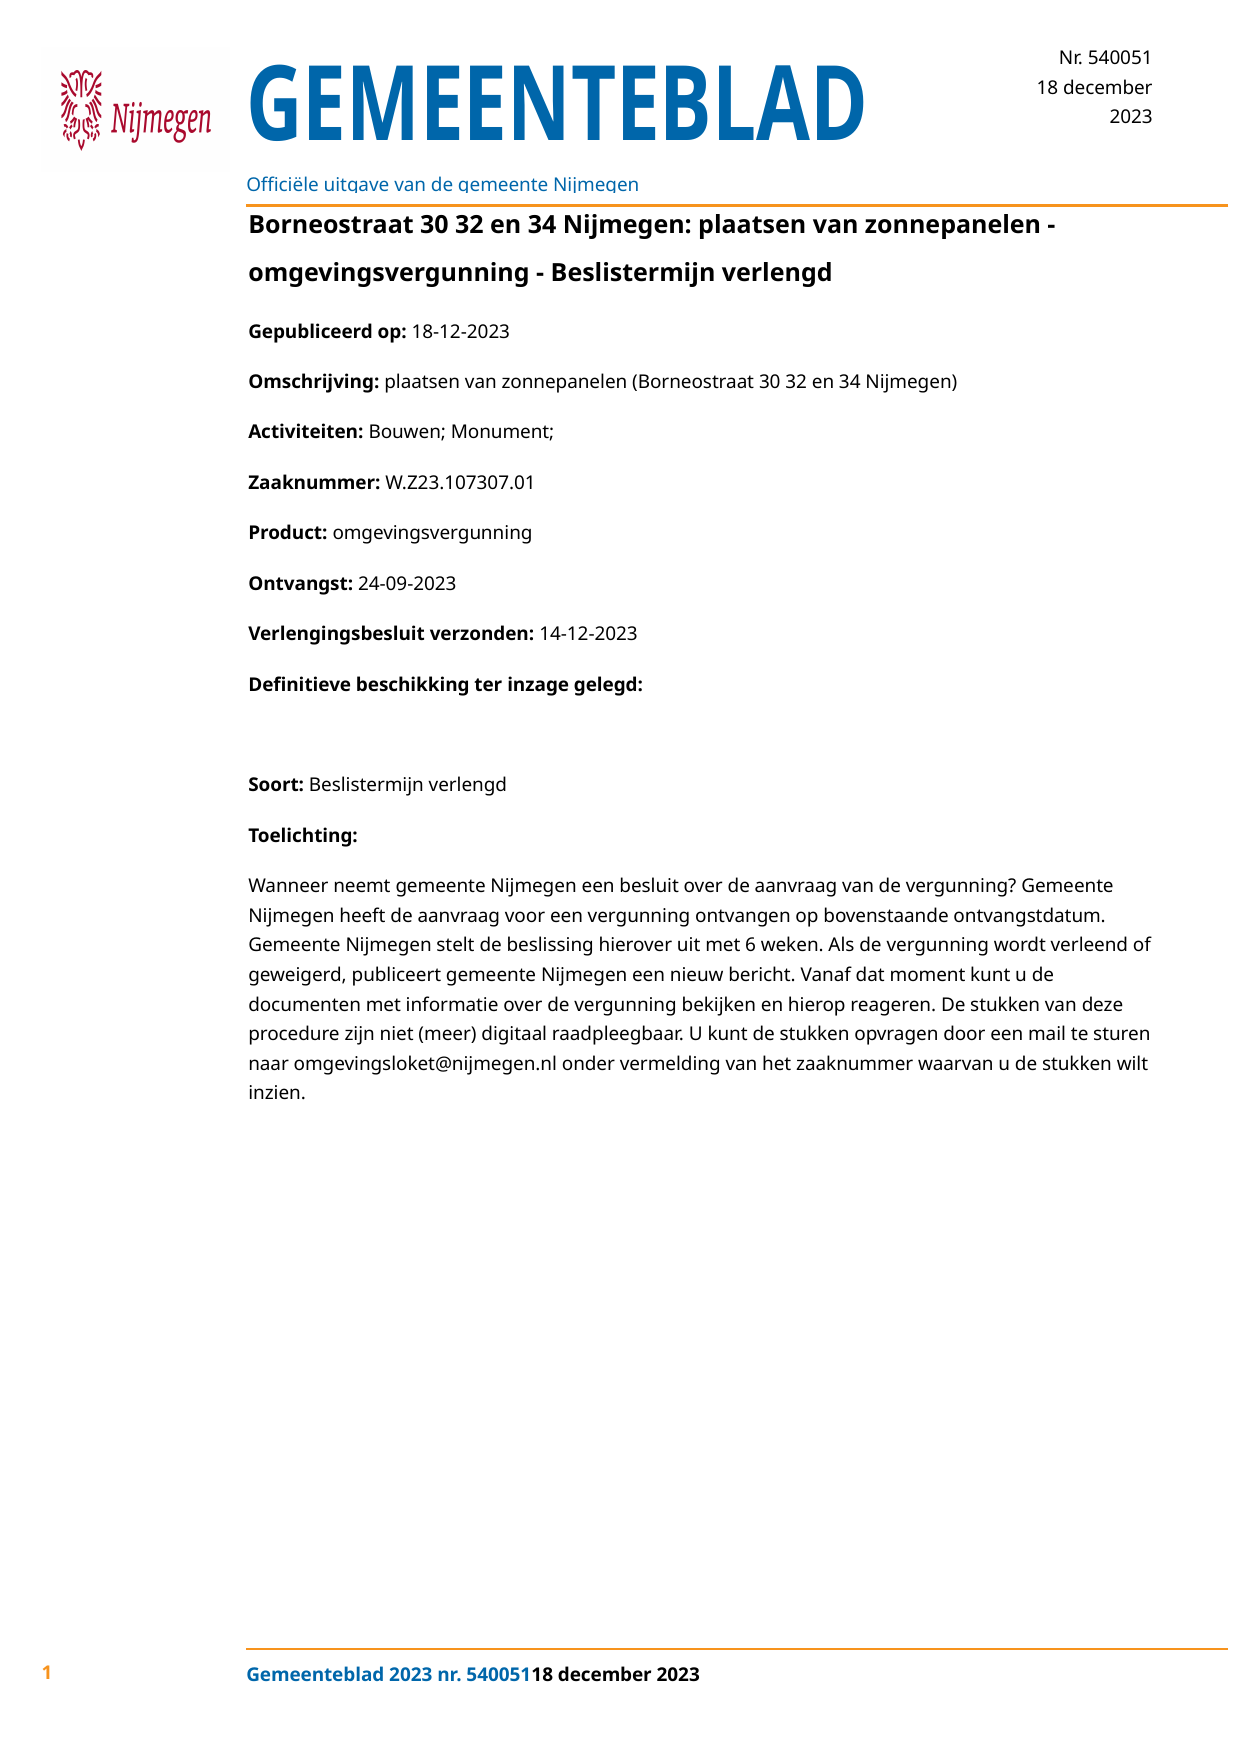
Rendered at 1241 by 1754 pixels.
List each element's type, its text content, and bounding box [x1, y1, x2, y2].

text Soort: Beslistermijn verlengd [248, 772, 1152, 797]
text Gepubliceerd op: 18-12-2023 [248, 318, 1152, 344]
text Wanneer neemt gemeente Nijmegen een besluit over de aanvraag van de vergunning? Gemeente Nijmegen heeft de aanvraag voor een vergunning ontvangen op bovenstaande ontvangstdatum. Gemeente Nijmegen stelt de beslissing hierover uit met 6 weken. Als de vergunning wordt verleend of geweigerd, publiceert gemeente Nijmegen een nieuw bericht. Vanaf dat moment kunt u de documenten met informatie over de vergunning bekijken en hierop reageren. De stukken van deze procedure zijn niet (meer) digitaal raadpleegbaar. U kunt de stukken opvragen door een mail te sturen naar omgevingsloket@nijmegen.nl onder vermelding van het zaaknummer waarvan u de stukken wilt inzien. [248, 872, 1152, 1105]
text Zaaknummer: W.Z23.107307.01 [248, 469, 1152, 495]
text Product: omgevingsvergunning [248, 519, 1152, 545]
text Borneostraat 30 32 en 34 Nijmegen: plaatsen van zonnepanelen - omgevingsvergunning - Beslistermijn verlengd [248, 207, 1152, 288]
picture [41, 47, 231, 172]
text Definitieve beschikking ter inzage gelegd: [248, 671, 1152, 697]
text Omschrijving: plaatsen van zonnepanelen (Borneostraat 30 32 en 34 Nijmegen) [248, 368, 1152, 394]
text Activiteiten: Bouwen; Monument; [248, 419, 1152, 444]
text Toelichting: [248, 822, 1152, 848]
text Ontvangst: 24-09-2023 [248, 570, 1152, 596]
text Verlengingsbesluit verzonden: 14-12-2023 [248, 620, 1152, 646]
